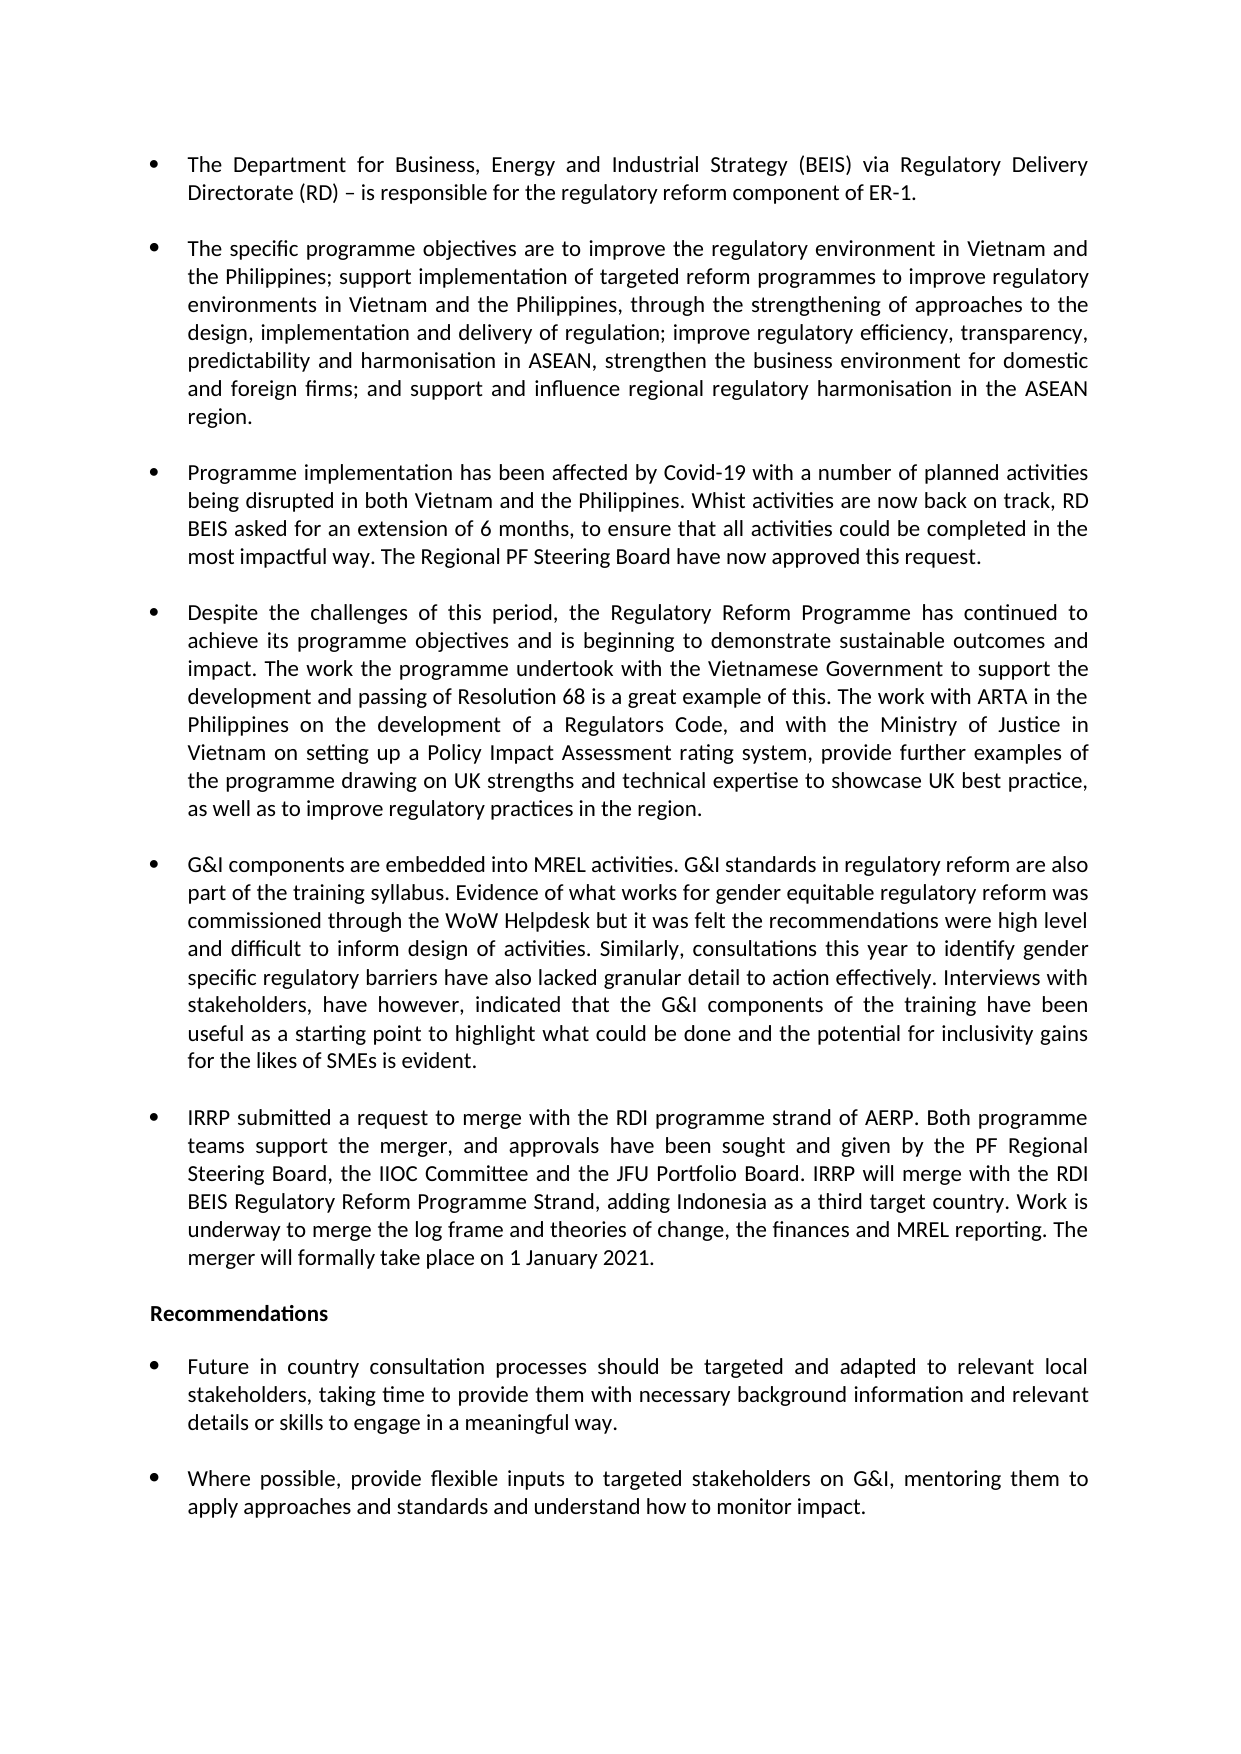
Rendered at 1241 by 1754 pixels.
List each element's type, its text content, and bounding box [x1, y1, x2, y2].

list Programme implementation has been affected by Covid-19 with a number of planned activities being disrupted in both Vietnam and the Philippines. Whist activities are now back on track, RD BEIS asked for an extension of 6 months, to ensure that all activities could be completed in the most impactful way. The Regional PF Steering Board have now approved this request. [150, 458, 1090, 570]
list The specific programme objectives are to improve the regulatory environment in Vietnam and the Philippines; support implementation of targeted reform programmes to improve regulatory environments in Vietnam and the Philippines, through the strengthening of approaches to the design, implementation and delivery of regulation; improve regulatory efficiency, transparency, predictability and harmonisation in ASEAN, strengthen the business environment for domestic and foreign firms; and support and influence regional regulatory harmonisation in the ASEAN region. [150, 234, 1090, 430]
text Recommendations [150, 1299, 1090, 1327]
list G&I components are embedded into MREL activities. G&I standards in regulatory reform are also part of the training syllabus. Evidence of what works for gender equitable regulatory reform was commissioned through the WoW Helpdesk but it was felt the recommendations were high level and difficult to inform design of activities. Similarly, consultations this year to identify gender specific regulatory barriers have also lacked granular detail to action effectively. Interviews with stakeholders, have however, indicated that the G&I components of the training have been useful as a starting point to highlight what could be done and the potential for inclusivity gains for the likes of SMEs is evident. [150, 851, 1090, 1075]
list The Department for Business, Energy and Industrial Strategy (BEIS) via Regulatory Delivery Directorate (RD) – is responsible for the regulatory reform component of ER-1. [150, 150, 1090, 206]
list Where possible, provide flexible inputs to targeted stakeholders on G&I, mentoring them to apply approaches and standards and understand how to monitor impact. [150, 1464, 1090, 1520]
list Despite the challenges of this period, the Regulatory Reform Programme has continued to achieve its programme objectives and is beginning to demonstrate sustainable outcomes and impact. The work the programme undertook with the Vietnamese Government to support the development and passing of Resolution 68 is a great example of this. The work with ARTA in the Philippines on the development of a Regulators Code, and with the Ministry of Justice in Vietnam on setting up a Policy Impact Assessment rating system, provide further examples of the programme drawing on UK strengths and technical expertise to showcase UK best practice, as well as to improve regulatory practices in the region. [150, 598, 1090, 822]
list Future in country consultation processes should be targeted and adapted to relevant local stakeholders, taking time to provide them with necessary background information and relevant details or skills to engage in a meaningful way. [150, 1352, 1090, 1436]
list IRRP submitted a request to merge with the RDI programme strand of AERP. Both programme teams support the merger, and approvals have been sought and given by the PF Regional Steering Board, the IIOC Committee and the JFU Portfolio Board. IRRP will merge with the RDI BEIS Regulatory Reform Programme Strand, adding Indonesia as a third target country. Work is underway to merge the log frame and theories of change, the finances and MREL reporting. The merger will formally take place on 1 January 2021. [150, 1103, 1090, 1271]
